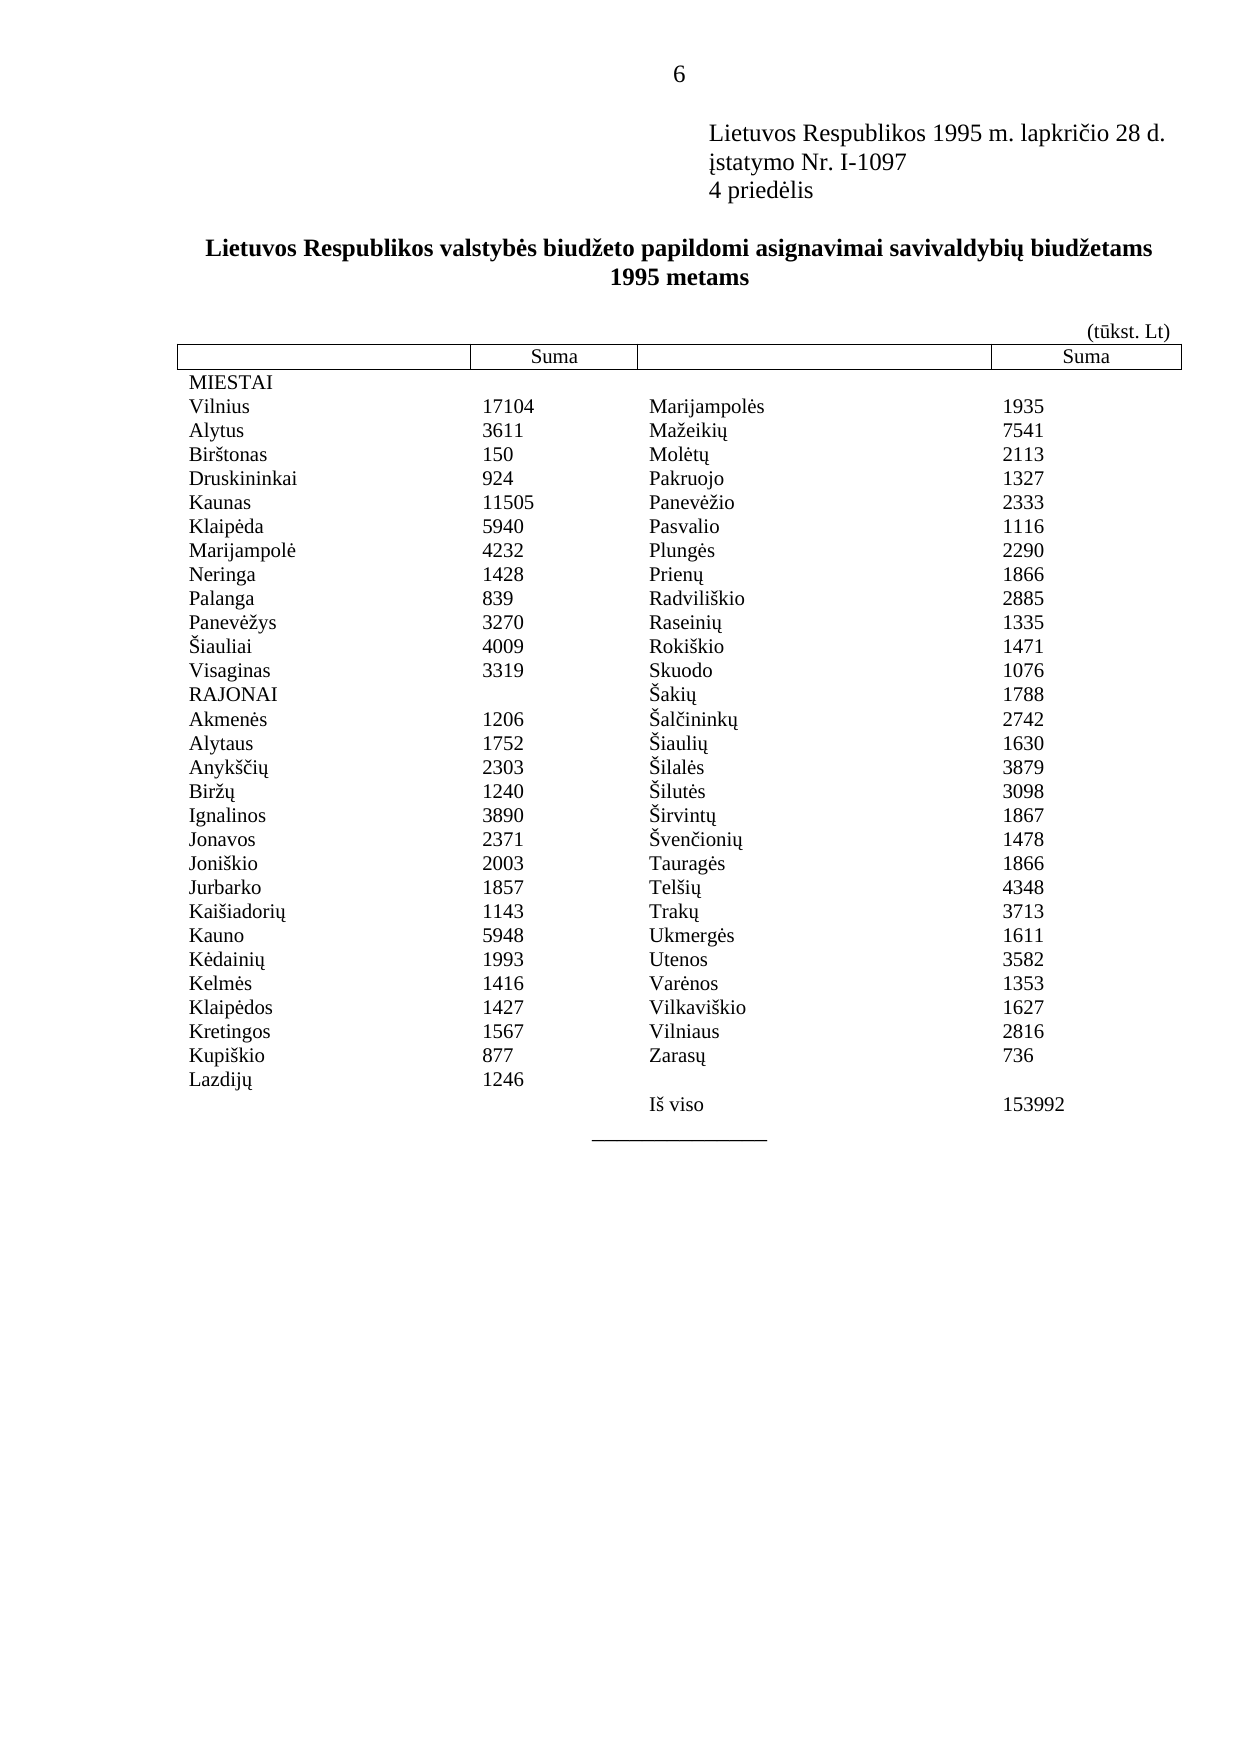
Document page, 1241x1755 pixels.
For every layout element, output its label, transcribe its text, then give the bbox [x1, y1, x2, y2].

table_cell RAJONAI [177, 683, 471, 706]
table_cell Visaginas [177, 658, 471, 682]
table_header (tūkst. Lt) [177, 319, 1181, 343]
table_cell Varėnos [638, 971, 991, 995]
table_cell Panevėžys [177, 610, 471, 634]
table_cell Kėdainių [177, 947, 471, 971]
table_cell Lazdijų [177, 1068, 471, 1091]
table_cell Ukmergės [638, 923, 991, 947]
table_cell Kaišiadorių [177, 899, 471, 923]
table_cell 2303 [471, 755, 638, 779]
table_cell 11505 [471, 490, 638, 514]
table_cell Joniškio [177, 851, 471, 875]
table_cell 1335 [991, 610, 1181, 634]
table_cell Kelmės [177, 971, 471, 995]
table_cell [991, 1068, 1181, 1091]
table_cell 1866 [991, 851, 1181, 875]
table_cell 3582 [991, 947, 1181, 971]
table_cell 1471 [991, 634, 1181, 658]
table_cell MIESTAI [177, 370, 471, 394]
table_cell Klaipėdos [177, 995, 471, 1019]
table_cell 1116 [991, 514, 1181, 538]
table_cell 4232 [471, 538, 638, 562]
table_cell 1416 [471, 971, 638, 995]
text 4 priedėlis [177, 176, 1181, 204]
table_cell Vilnius [177, 394, 471, 418]
table_cell 2371 [471, 827, 638, 851]
table_cell 1567 [471, 1019, 638, 1043]
table_cell 1206 [471, 706, 638, 731]
table_cell 1627 [991, 995, 1181, 1019]
table_cell Šalčininkų [638, 706, 991, 731]
table_cell 7541 [991, 418, 1181, 442]
table_cell Marijampolės [638, 394, 991, 418]
table_cell Trakų [638, 899, 991, 923]
table_cell 5948 [471, 923, 638, 947]
table_cell 1993 [471, 947, 638, 971]
table_cell Biržų [177, 779, 471, 803]
table_cell 1866 [991, 562, 1181, 586]
table_cell Druskininkai [177, 466, 471, 490]
table_cell Prienų [638, 562, 991, 586]
table_cell Šakių [638, 683, 991, 706]
table_cell [471, 683, 638, 706]
table_cell [991, 370, 1181, 394]
table_cell 1752 [471, 731, 638, 754]
table_cell 1427 [471, 995, 638, 1019]
table_cell 2290 [991, 538, 1181, 562]
table_cell Plungės [638, 538, 991, 562]
table_cell Jurbarko [177, 875, 471, 899]
table_cell 1246 [471, 1068, 638, 1091]
table_cell 2885 [991, 586, 1181, 610]
table_cell Šilalės [638, 755, 991, 779]
table_cell Jonavos [177, 827, 471, 851]
table_cell 4009 [471, 634, 638, 658]
table_cell Švenčionių [638, 827, 991, 851]
table_cell 924 [471, 466, 638, 490]
table_cell Palanga [177, 586, 471, 610]
table_cell Neringa [177, 562, 471, 586]
table_cell Skuodo [638, 658, 991, 682]
table_cell 1076 [991, 658, 1181, 682]
table_cell Ignalinos [177, 803, 471, 827]
table_cell Panevėžio [638, 490, 991, 514]
table_cell 877 [471, 1043, 638, 1067]
table_cell 5940 [471, 514, 638, 538]
table_cell Suma [992, 345, 1181, 368]
table_cell Iš viso [638, 1091, 991, 1116]
table_cell Šiaulių [638, 731, 991, 754]
table_cell 3611 [471, 418, 638, 442]
table_cell Mažeikių [638, 418, 991, 442]
table_cell 3319 [471, 658, 638, 682]
table_cell 2742 [991, 706, 1181, 731]
table_cell 2816 [991, 1019, 1181, 1043]
table_cell 1478 [991, 827, 1181, 851]
table_cell 3879 [991, 755, 1181, 779]
text Lietuvos Respublikos valstybės biudžeto papildomi asignavimai savivaldybių biudžetams 1995 metams [177, 233, 1181, 291]
table_cell 2333 [991, 490, 1181, 514]
table_cell 4348 [991, 875, 1181, 899]
table_cell 1327 [991, 466, 1181, 490]
table_cell 736 [991, 1043, 1181, 1067]
table_cell 1143 [471, 899, 638, 923]
table_cell [471, 1091, 638, 1116]
table_cell 150 [471, 442, 638, 466]
text ______________ [177, 1116, 1181, 1144]
table_cell 3270 [471, 610, 638, 634]
table_cell Tauragės [638, 851, 991, 875]
table_cell 1428 [471, 562, 638, 586]
table_cell Rokiškio [638, 634, 991, 658]
table_cell Marijampolė [177, 538, 471, 562]
text Lietuvos Respublikos 1995 m. lapkričio 28 d. [177, 118, 1181, 147]
table_cell Pasvalio [638, 514, 991, 538]
table_cell 2113 [991, 442, 1181, 466]
table_cell Telšių [638, 875, 991, 899]
table_cell 1630 [991, 731, 1181, 754]
table_cell [638, 345, 991, 368]
table_cell 1935 [991, 394, 1181, 418]
table_cell 1353 [991, 971, 1181, 995]
table_cell [638, 370, 991, 394]
table_cell [638, 1068, 991, 1091]
table_cell 3713 [991, 899, 1181, 923]
table_cell Raseinių [638, 610, 991, 634]
table_cell 2003 [471, 851, 638, 875]
table_cell 1857 [471, 875, 638, 899]
table_cell Kaunas [177, 490, 471, 514]
table_cell Pakruojo [638, 466, 991, 490]
table_cell 1867 [991, 803, 1181, 827]
table_cell [177, 1091, 471, 1116]
table_cell 3890 [471, 803, 638, 827]
table_cell 1611 [991, 923, 1181, 947]
table_cell Šiauliai [177, 634, 471, 658]
text įstatymo Nr. I-1097 [177, 147, 1181, 176]
table_cell 153992 [991, 1091, 1181, 1116]
table_cell 3098 [991, 779, 1181, 803]
table_cell Širvintų [638, 803, 991, 827]
table_cell 839 [471, 586, 638, 610]
table_cell Birštonas [177, 442, 471, 466]
table_cell Vilniaus [638, 1019, 991, 1043]
table_cell Molėtų [638, 442, 991, 466]
table_cell Kupiškio [177, 1043, 471, 1067]
table_cell Vilkaviškio [638, 995, 991, 1019]
table_cell Zarasų [638, 1043, 991, 1067]
table_cell Šilutės [638, 779, 991, 803]
table_cell Kauno [177, 923, 471, 947]
table_cell Alytus [177, 418, 471, 442]
table_cell Suma [471, 345, 637, 368]
table_cell Akmenės [177, 706, 471, 731]
table_cell Anykščių [177, 755, 471, 779]
table_cell 1240 [471, 779, 638, 803]
table_cell Alytaus [177, 731, 471, 754]
table_cell Klaipėda [177, 514, 471, 538]
table_cell Kretingos [177, 1019, 471, 1043]
table_cell [471, 370, 638, 394]
table_cell [178, 345, 470, 368]
table_cell Radviliškio [638, 586, 991, 610]
table_cell 1788 [991, 683, 1181, 706]
table_cell 17104 [471, 394, 638, 418]
table_cell Utenos [638, 947, 991, 971]
